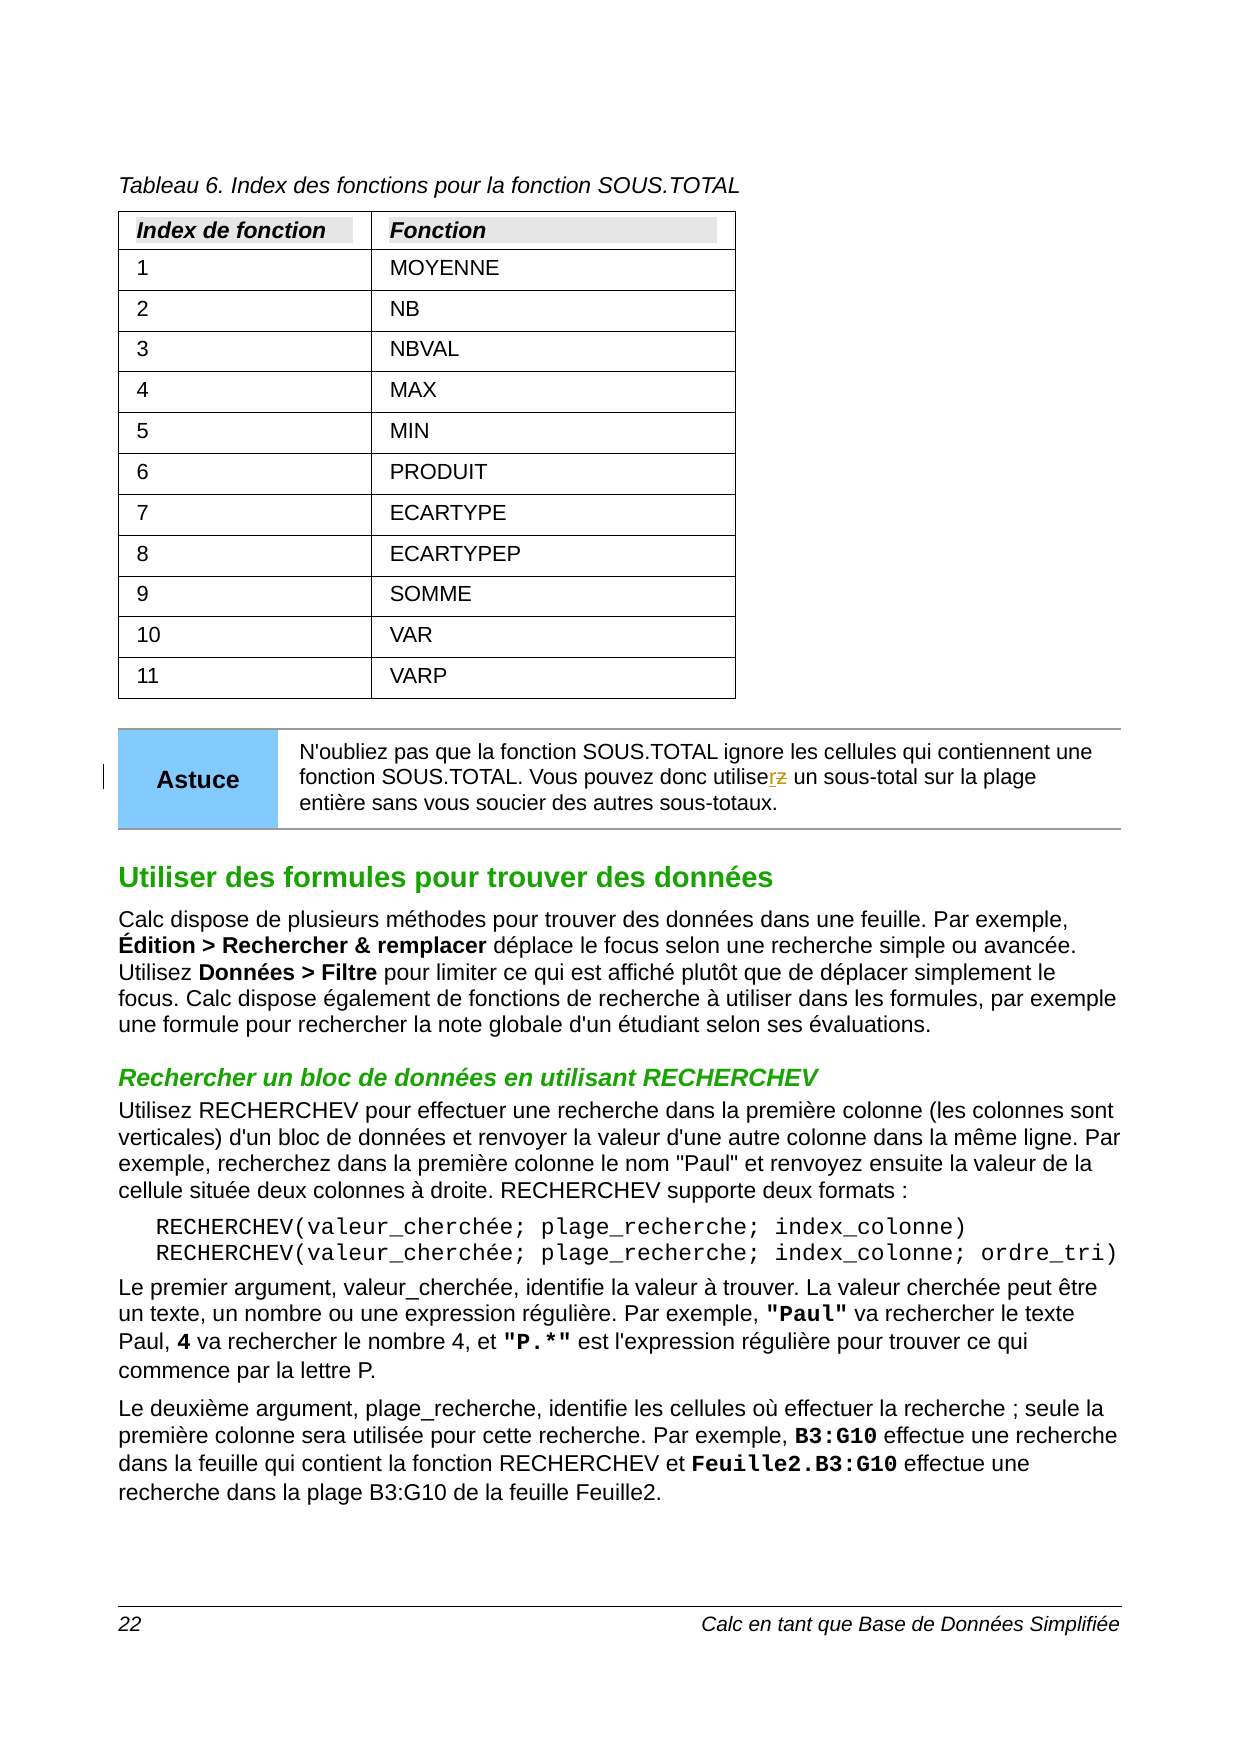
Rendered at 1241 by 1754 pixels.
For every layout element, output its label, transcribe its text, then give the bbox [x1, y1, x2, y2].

table_header Astuce [118, 730, 278, 828]
table_cell PRODUIT [372, 454, 735, 494]
table_cell 11 [119, 658, 371, 698]
text Le premier argument, valeur_cherchée, identifie la valeur à trouver. La valeur cherchée peut être un texte, un nombre ou une expression régulière. Par exemple, "Paul" va rechercher le texte Paul, 4 va rechercher le nombre 4, et "P.*" est l'expression régulière pour trouver ce qui commence par la lettre P. [118, 1273, 1122, 1383]
text Tableau 6. Index des fonctions pour la fonction SOUS.TOTAL [118, 172, 1122, 199]
text Utilisez RECHERCHEV pour effectuer une recherche dans la première colonne (les colonnes sont verticales) d'un bloc de données et renvoyer la valeur d'une autre colonne dans la même ligne. Par exemple, recherchez dans la première colonne le nom "Paul" et renvoyez ensuite la valeur de la cellule située deux colonnes à droite. RECHERCHEV supporte deux formats : [118, 1097, 1122, 1203]
table_header N'oubliez pas que la fonction SOUS.TOTAL ignore les cellules qui contiennent une fonction SOUS.TOTAL. Vous pouvez donc utiliser un sous-total sur la plage entière sans vous soucier des autres sous-totaux. [278, 730, 1121, 828]
text Calc dispose de plusieurs méthodes pour trouver des données dans une feuille. Par exemple, Édition > Rechercher & remplacer déplace le focus selon une recherche simple ou avancée. Utilisez Données > Filtre pour limiter ce qui est affiché plutôt que de déplacer simplement le focus. Calc dispose également de fonctions de recherche à utiliser dans les formules, par exemple une formule pour rechercher la note globale d'un étudiant selon ses évaluations. [118, 906, 1122, 1037]
table_cell 3 [119, 332, 371, 371]
table_cell 5 [119, 413, 371, 453]
text Le deuxième argument, plage_recherche, identifie les cellules où effectuer la recherche ; seule la première colonne sera utilisée pour cette recherche. Par exemple, B3:G10 effectue une recherche dans la feuille qui contient la fonction RECHERCHEV et Feuille2.B3:G10 effectue une recherche dans la plage B3:G10 de la feuille Feuille2. [118, 1395, 1122, 1505]
table_cell ECARTYPE [372, 495, 735, 535]
table_cell 7 [119, 495, 371, 535]
subtitle Rechercher un bloc de données en utilisant RECHERCHEV [118, 1062, 1122, 1091]
table_cell 6 [119, 454, 371, 494]
table_cell 8 [119, 536, 371, 576]
table_cell VAR [372, 617, 735, 657]
text RECHERCHEV(valeur_cherchée; plage_recherche; index_colonne; ordre_tri) [156, 1241, 1122, 1267]
table_cell ECARTYPEP [372, 536, 735, 576]
table_cell MAX [372, 372, 735, 412]
table_cell NBVAL [372, 332, 735, 371]
table_cell 2 [119, 291, 371, 331]
table_cell 10 [119, 617, 371, 657]
table_header Index de fonction [119, 212, 371, 249]
table_header Fonction [372, 212, 735, 249]
subtitle Utiliser des formules pour trouver des données [118, 860, 1122, 893]
table_cell NB [372, 291, 735, 331]
table_cell VARP [372, 658, 735, 698]
table_cell MIN [372, 413, 735, 453]
table_cell 9 [119, 577, 371, 616]
table_cell 4 [119, 372, 371, 412]
table_cell MOYENNE [372, 250, 735, 290]
text RECHERCHEV(valeur_cherchée; plage_recherche; index_colonne) [156, 1215, 1122, 1241]
table_cell SOMME [372, 577, 735, 616]
table_cell 1 [119, 250, 371, 290]
